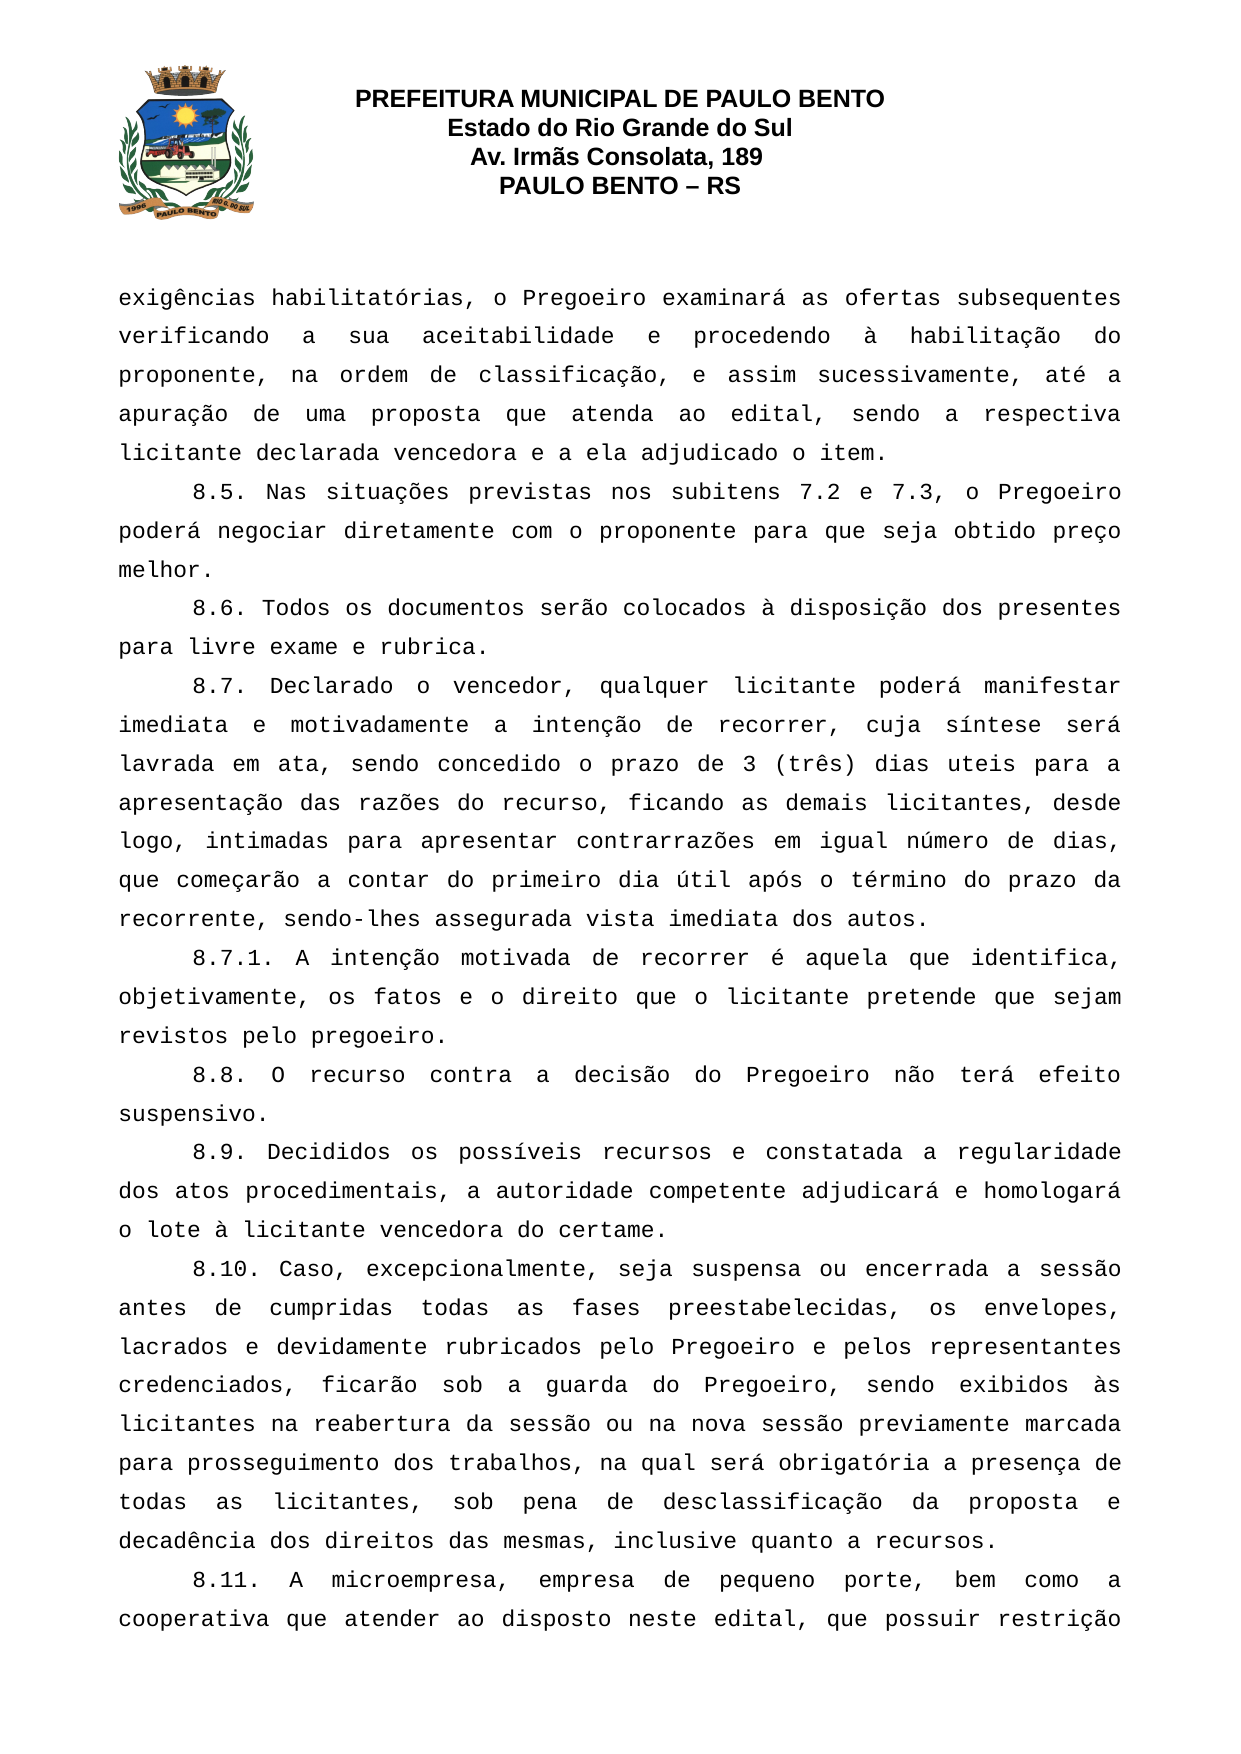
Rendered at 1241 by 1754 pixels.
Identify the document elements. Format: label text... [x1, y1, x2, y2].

text 8.10. Caso, excepcionalmente, seja suspensa ou encerrada a sessão antes de cumpridas todas as fases preestabelecidas, os envelopes, lacrados e devidamente rubricados pelo Pregoeiro e pelos representantes credenciados, ficarão sob a guarda do Pregoeiro, sendo exibidos às licitantes na reabertura da sessão ou na nova sessão previamente marcada para prosseguimento dos trabalhos, na qual será obrigatória a presença de todas as licitantes, sob pena de desclassificação da proposta e decadência dos direitos das mesmas, inclusive quanto a recursos. [118, 1257, 1122, 1555]
text 8.11. A microempresa, empresa de pequeno porte, bem como a cooperativa que atender ao disposto neste edital, que possuir restrição [118, 1568, 1122, 1633]
text 8.9. Decididos os possíveis recursos e constatada a regularidade dos atos procedimentais, a autoridade competente adjudicará e homologará o lote à licitante vencedora do certame. [118, 1141, 1122, 1244]
text 8.7. Declarado o vencedor, qualquer licitante poderá manifestar imediata e motivadamente a intenção de recorrer, cuja síntese será lavrada em ata, sendo concedido o prazo de 3 (três) dias uteis para a apresentação das razões do recurso, ficando as demais licitantes, desde logo, intimadas para apresentar contrarrazões em igual número de dias, que começarão a contar do primeiro dia útil após o término do prazo da recorrente, sendo-lhes assegurada vista imediata dos autos. [118, 674, 1122, 933]
text 8.5. Nas situações previstas nos subitens 7.2 e 7.3, o Pregoeiro poderá negociar diretamente com o proponente para que seja obtido preço melhor. [118, 480, 1122, 584]
picture [118, 65, 254, 220]
text 8.6. Todos os documentos serão colocados à disposição dos presentes para livre exame e rubrica. [118, 597, 1122, 662]
text 8.8. O recurso contra a decisão do Pregoeiro não terá efeito suspensivo. [118, 1063, 1122, 1128]
text 8.7.1. A intenção motivada de recorrer é aquela que identifica, objetivamente, os fatos e o direito que o licitante pretende que sejam revistos pelo pregoeiro. [118, 946, 1122, 1050]
text exigências habilitatórias, o Pregoeiro examinará as ofertas subsequentes verificando a sua aceitabilidade e procedendo à habilitação do proponente, na ordem de classificação, e assim sucessivamente, até a apuração de uma proposta que atenda ao edital, sendo a respectiva licitante declarada vencedora e a ela adjudicado o item. [118, 286, 1122, 467]
